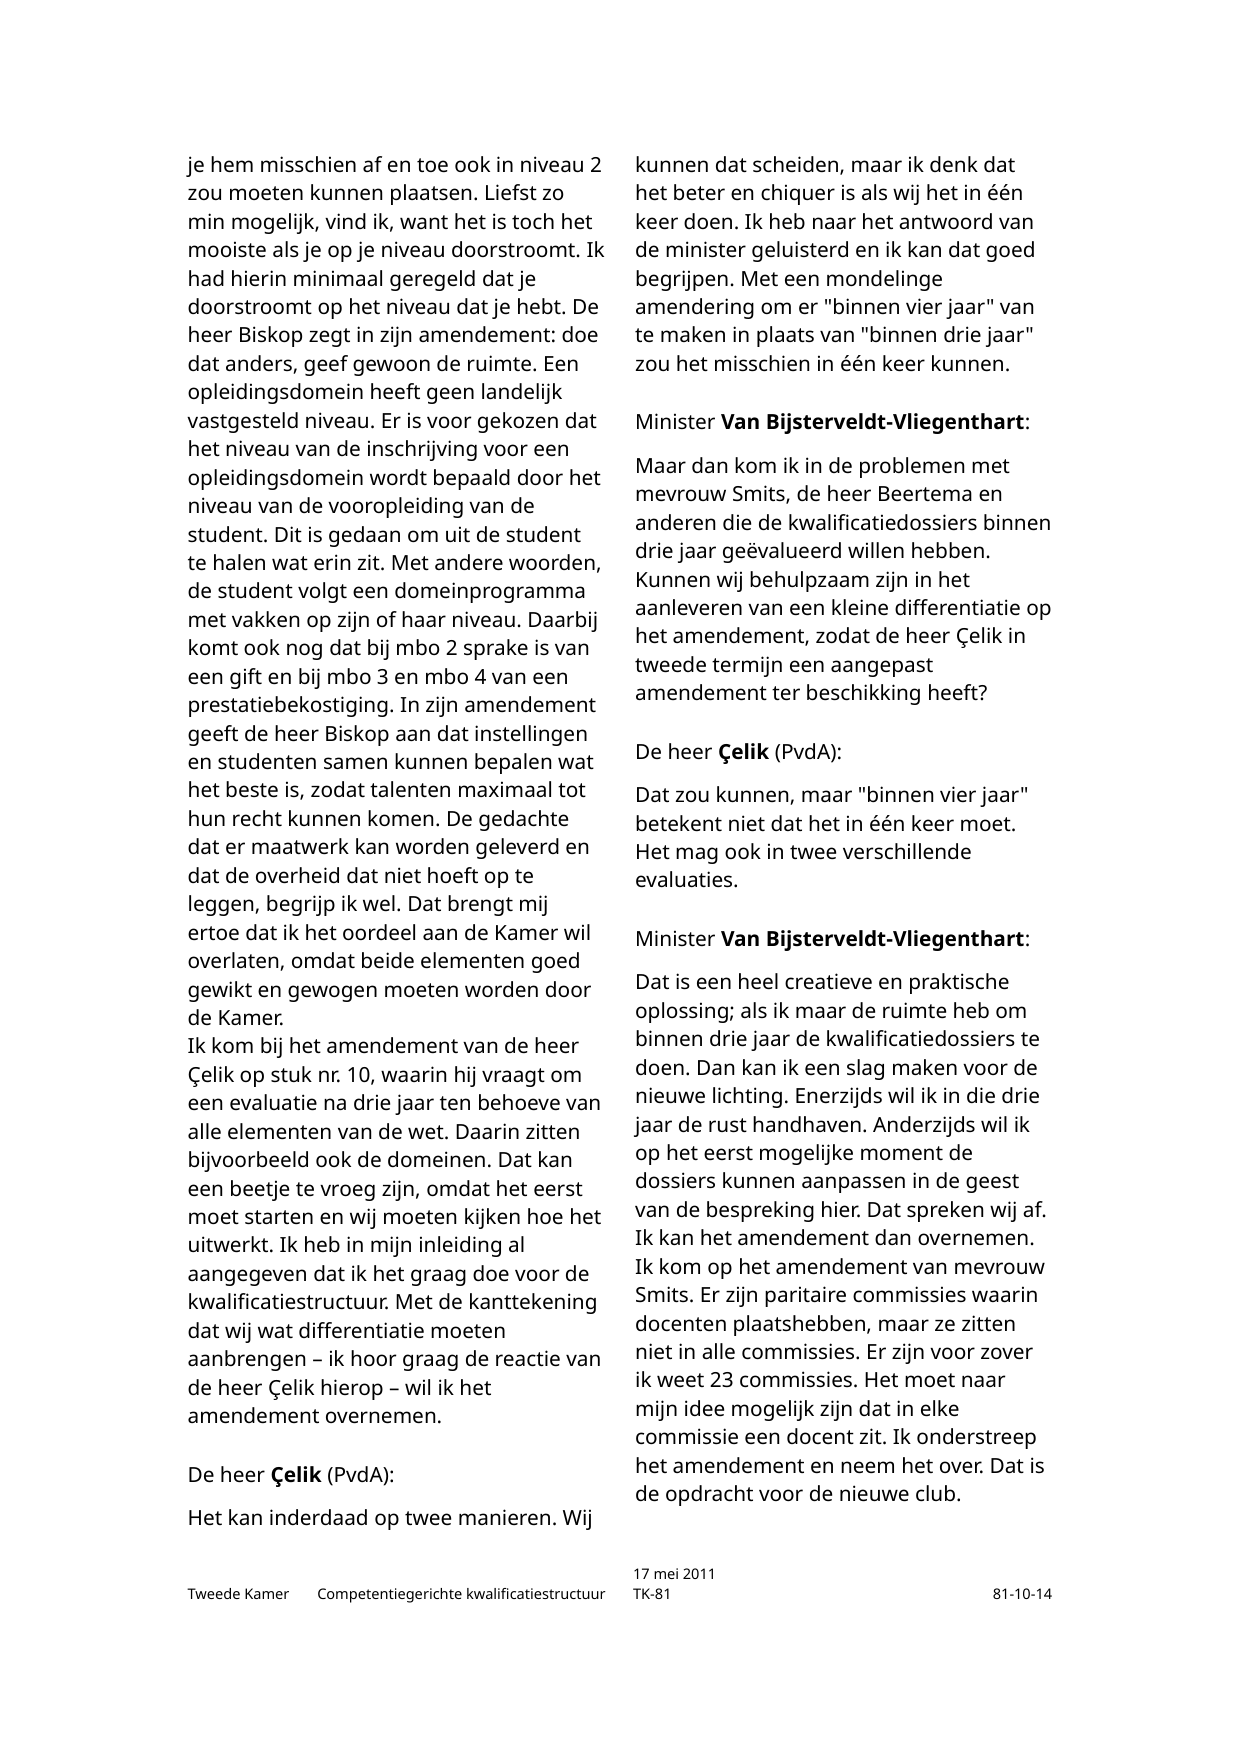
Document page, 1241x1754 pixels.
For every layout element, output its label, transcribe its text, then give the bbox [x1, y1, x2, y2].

text Dat zou kunnen, maar "binnen vier jaar" betekent niet dat het in één keer moet. Het mag ook in twee verschillende evaluaties. [635, 780, 1053, 894]
text kunnen dat scheiden, maar ik denk dat het beter en chiquer is als wij het in één keer doen. Ik heb naar het antwoord van de minister geluisterd en ik kan dat goed begrijpen. Met een mondelinge amendering om er "binnen vier jaar" van te maken in plaats van "binnen drie jaar" zou het misschien in één keer kunnen. [635, 150, 1053, 377]
text je hem misschien af en toe ook in niveau 2 zou moeten kunnen plaatsen. Liefst zo min mogelijk, vind ik, want het is toch het mooiste als je op je niveau doorstroomt. Ik had hierin minimaal geregeld dat je doorstroomt op het niveau dat je hebt. De heer Biskop zegt in zijn amendement: doe dat anders, geef gewoon de ruimte. Een opleidingsdomein heeft geen landelijk vastgesteld niveau. Er is voor gekozen dat het niveau van de inschrijving voor een opleidingsdomein wordt bepaald door het niveau van de vooropleiding van de student. Dit is gedaan om uit de student te halen wat erin zit. Met andere woorden, de student volgt een domeinprogramma met vakken op zijn of haar niveau. Daarbij komt ook nog dat bij mbo 2 sprake is van een gift en bij mbo 3 en mbo 4 van een prestatiebekostiging. In zijn amendement geeft de heer Biskop aan dat instellingen en studenten samen kunnen bepalen wat het beste is, zodat talenten maximaal tot hun recht kunnen komen. De gedachte dat er maatwerk kan worden geleverd en dat de overheid dat niet hoeft op te leggen, begrijp ik wel. Dat brengt mij ertoe dat ik het oordeel aan de Kamer wil overlaten, omdat beide elementen goed gewikt en gewogen moeten worden door de Kamer. [187, 150, 605, 1032]
text Minister Van Bijsterveldt-Vliegenthart: [635, 924, 1053, 952]
text De heer Çelik (PvdA): [187, 1460, 605, 1488]
text Dat is een heel creatieve en praktische oplossing; als ik maar de ruimte heb om binnen drie jaar de kwalificatiedossiers te doen. Dan kan ik een slag maken voor de nieuwe lichting. Enerzijds wil ik in die drie jaar de rust handhaven. Anderzijds wil ik op het eerst mogelijke moment de dossiers kunnen aanpassen in de geest van de bespreking hier. Dat spreken wij af. Ik kan het amendement dan overnemen. [635, 967, 1053, 1252]
text Ik kom bij het amendement van de heer Çelik op stuk nr. 10, waarin hij vraagt om een evaluatie na drie jaar ten behoeve van alle elementen van de wet. Daarin zitten bijvoorbeeld ook de domeinen. Dat kan een beetje te vroeg zijn, omdat het eerst moet starten en wij moeten kijken hoe het uitwerkt. Ik heb in mijn inleiding al aangegeven dat ik het graag doe voor de kwalificatiestructuur. Met de kanttekening dat wij wat differentiatie moeten aanbrengen – ik hoor graag de reactie van de heer Çelik hierop – wil ik het amendement overnemen. [187, 1032, 605, 1430]
text De heer Çelik (PvdA): [635, 737, 1053, 765]
text Minister Van Bijsterveldt-Vliegenthart: [635, 407, 1053, 436]
text Ik kom op het amendement van mevrouw Smits. Er zijn paritaire commissies waarin docenten plaatshebben, maar ze zitten niet in alle commissies. Er zijn voor zover ik weet 23 commissies. Het moet naar mijn idee mogelijk zijn dat in elke commissie een docent zit. Ik onderstreep het amendement en neem het over. Dat is de opdracht voor de nieuwe club. [635, 1252, 1053, 1508]
text Het kan inderdaad op twee manieren. Wij [187, 1503, 605, 1532]
text Maar dan kom ik in de problemen met mevrouw Smits, de heer Beertema en anderen die de kwalificatiedossiers binnen drie jaar geëvalueerd willen hebben. Kunnen wij behulpzaam zijn in het aanleveren van een kleine differentiatie op het amendement, zodat de heer Çelik in tweede termijn een aangepast amendement ter beschikking heeft? [635, 451, 1053, 707]
